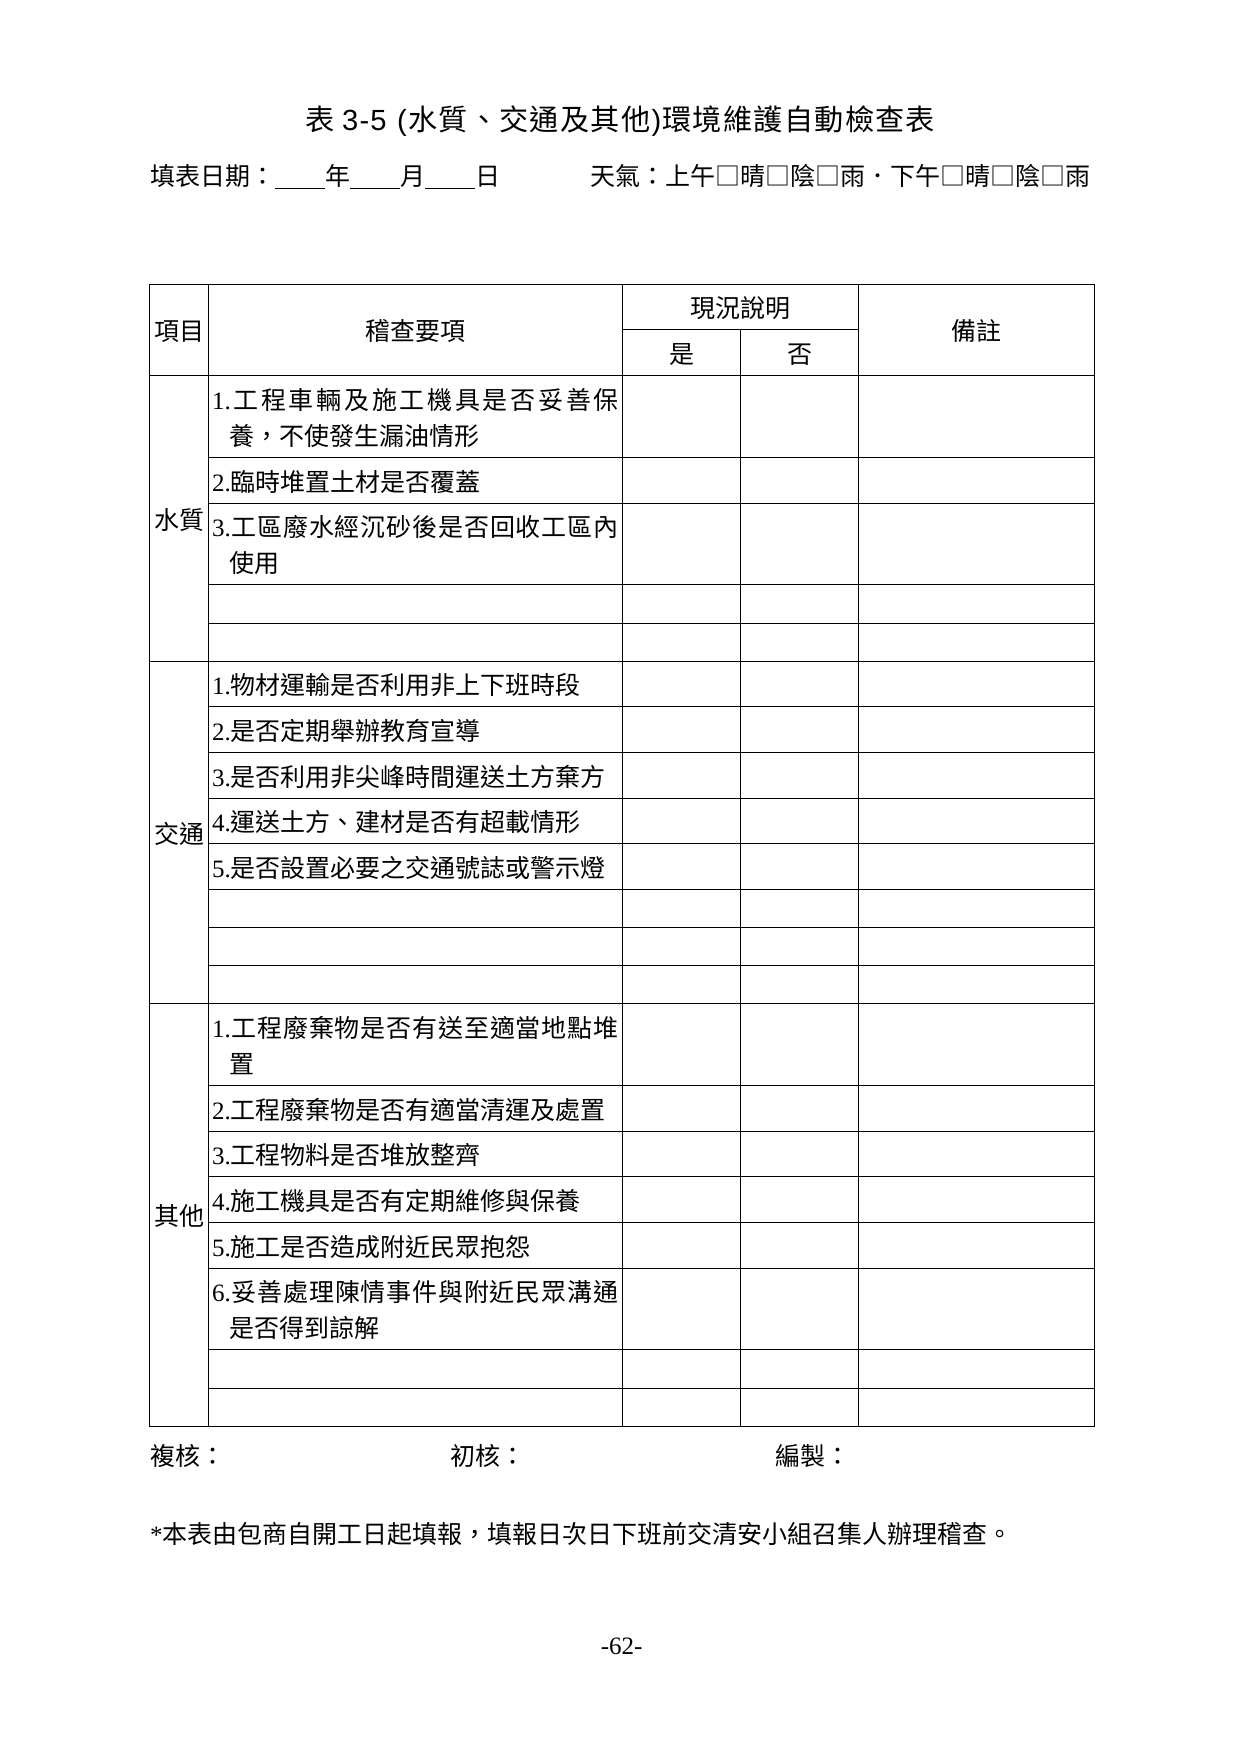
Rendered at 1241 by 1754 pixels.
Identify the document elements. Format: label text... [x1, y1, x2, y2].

table_cell [623, 458, 740, 502]
table_cell [741, 799, 858, 843]
table_header 項目 [150, 285, 208, 375]
table_cell [859, 1389, 1094, 1426]
table_cell [209, 1350, 622, 1387]
table_cell 交通 [150, 662, 208, 1003]
table_cell [741, 1086, 858, 1131]
table_cell [859, 458, 1094, 502]
table_cell 3.是否利用非尖峰時間運送土方棄方 [209, 753, 622, 797]
table_cell [859, 890, 1094, 927]
table_cell [623, 1223, 740, 1267]
table_cell [623, 1004, 740, 1085]
table_cell 是 [623, 330, 740, 375]
table_cell [741, 504, 858, 584]
table_cell [741, 753, 858, 797]
table_cell [741, 1350, 858, 1387]
table_cell [741, 1269, 858, 1349]
table_cell [859, 1350, 1094, 1387]
table_cell [623, 707, 740, 752]
table_cell [741, 1223, 858, 1267]
table_cell [859, 844, 1094, 889]
table_cell [623, 662, 740, 706]
table_cell [209, 928, 622, 965]
table_cell [741, 376, 858, 457]
table_cell [859, 504, 1094, 584]
table_cell [623, 624, 740, 661]
table_cell 1.工程車輛及施工機具是否妥善保養，不使發生漏油情形 [209, 376, 622, 457]
table_cell [623, 890, 740, 927]
table_cell 3.工程物料是否堆放整齊 [209, 1132, 622, 1176]
table_cell 否 [741, 330, 858, 375]
table_cell 3.工區廢水經沉砂後是否回收工區內使用 [209, 504, 622, 584]
table_cell [741, 890, 858, 927]
table_cell [623, 504, 740, 584]
table_cell 2.工程廢棄物是否有適當清運及處置 [209, 1086, 622, 1131]
table_cell 水質 [150, 376, 208, 661]
table_cell [741, 624, 858, 661]
table_cell [209, 585, 622, 622]
table_cell [859, 966, 1094, 1003]
table_cell [859, 662, 1094, 706]
table_cell [741, 707, 858, 752]
table_cell [623, 1132, 740, 1176]
table_cell 5.施工是否造成附近民眾抱怨 [209, 1223, 622, 1267]
table_cell [859, 585, 1094, 622]
table_cell 2.是否定期舉辦教育宣導 [209, 707, 622, 752]
table_header 稽查要項 [209, 285, 622, 375]
table_cell 4.施工機具是否有定期維修與保養 [209, 1177, 622, 1222]
table_cell [859, 928, 1094, 965]
table_cell [741, 1004, 858, 1085]
text *本表由包商自開工日起填報，填報日次日下班前交清安小組召集人辦理稽查。 [150, 1514, 1170, 1550]
table_cell [209, 1389, 622, 1426]
table_cell [209, 890, 622, 927]
table_cell [741, 662, 858, 706]
table_cell [741, 928, 858, 965]
table_cell 6.妥善處理陳情事件與附近民眾溝通是否得到諒解 [209, 1269, 622, 1349]
table_cell [859, 1132, 1094, 1176]
table_cell 4.運送土方、建材是否有超載情形 [209, 799, 622, 843]
table_cell [859, 1223, 1094, 1267]
table_cell [741, 585, 858, 622]
table_cell 5.是否設置必要之交通號誌或警示燈 [209, 844, 622, 889]
table_cell [623, 1269, 740, 1349]
table_cell [623, 928, 740, 965]
table_cell [623, 1350, 740, 1387]
table_cell [209, 624, 622, 661]
table_cell [859, 1004, 1094, 1085]
table_cell 1.工程廢棄物是否有送至適當地點堆置 [209, 1004, 622, 1085]
table_cell [623, 585, 740, 622]
table_cell [623, 1086, 740, 1131]
table_cell [209, 966, 622, 1003]
text 填表日期： 年 月 日 天氣：上午□晴□陰□雨．下午□晴□陰□雨 [150, 147, 1090, 193]
table_cell [859, 753, 1094, 797]
table_cell [623, 966, 740, 1003]
table_header 備註 [859, 285, 1094, 375]
table_cell [741, 458, 858, 502]
text 表3-5 (水質、交通及其他)環境維護自動檢查表 [150, 96, 1090, 138]
text 複核： 初核： 編製： [150, 1427, 1090, 1472]
table_cell [859, 707, 1094, 752]
table_cell [741, 844, 858, 889]
table_cell [623, 1389, 740, 1426]
table_cell 其他 [150, 1004, 208, 1426]
table_cell [741, 1132, 858, 1176]
table_cell [623, 1177, 740, 1222]
table_cell [741, 966, 858, 1003]
table_header 現況說明 [623, 285, 858, 329]
table_cell [741, 1389, 858, 1426]
table_cell [623, 376, 740, 457]
table_cell [859, 1177, 1094, 1222]
table_cell 2.臨時堆置土材是否覆蓋 [209, 458, 622, 502]
table_cell [623, 844, 740, 889]
table_cell [623, 799, 740, 843]
table_cell [741, 1177, 858, 1222]
table_cell [859, 376, 1094, 457]
table_cell [859, 799, 1094, 843]
table_cell [859, 1086, 1094, 1131]
table_cell [859, 624, 1094, 661]
table_cell [623, 753, 740, 797]
table_cell 1.物材運輸是否利用非上下班時段 [209, 662, 622, 706]
table_cell [859, 1269, 1094, 1349]
